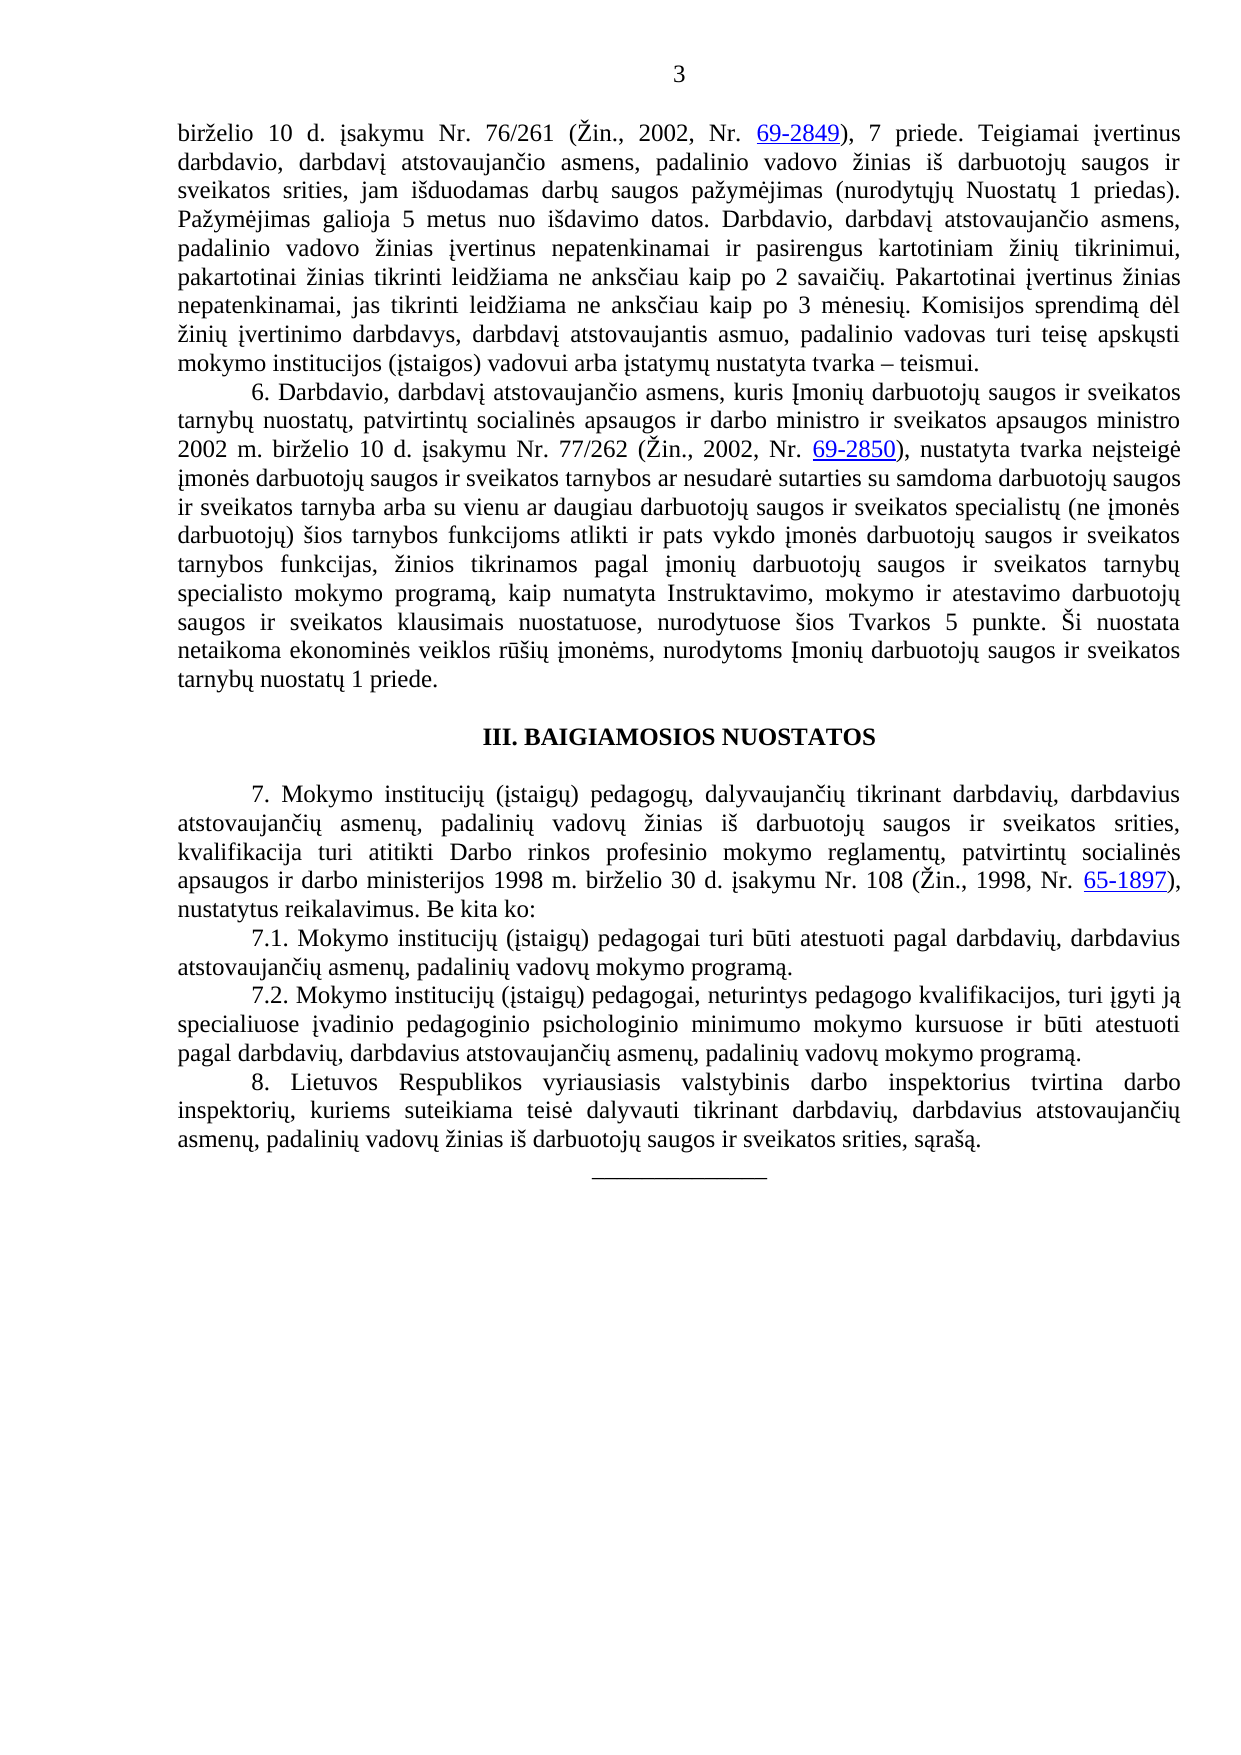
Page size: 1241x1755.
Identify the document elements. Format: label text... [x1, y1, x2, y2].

text ______________ [177, 1153, 1181, 1182]
text 7. Mokymo institucijų (įstaigų) pedagogų, dalyvaujančių tikrinant darbdavių, darbdavius atstovaujančių asmenų, padalinių vadovų žinias iš darbuotojų saugos ir sveikatos srities, kvalifikacija turi atitikti Darbo rinkos profesinio mokymo reglamentų, patvirtintų socialinės apsaugos ir darbo ministerijos 1998 m. birželio 30 d. įsakymu Nr. 108 (Žin., 1998, Nr. 65-1897), nustatytus reikalavimus. Be kita ko: [177, 779, 1181, 923]
text 8. Lietuvos Respublikos vyriausiasis valstybinis darbo inspektorius tvirtina darbo inspektorių, kuriems suteikiama teisė dalyvauti tikrinant darbdavių, darbdavius atstovaujančių asmenų, padalinių vadovų žinias iš darbuotojų saugos ir sveikatos srities, sąrašą. [177, 1067, 1181, 1153]
text 6. Darbdavio, darbdavį atstovaujančio asmens, kuris Įmonių darbuotojų saugos ir sveikatos tarnybų nuostatų, patvirtintų socialinės apsaugos ir darbo ministro ir sveikatos apsaugos ministro 2002 m. birželio 10 d. įsakymu Nr. 77/262 (Žin., 2002, Nr. 69-2850), nustatyta tvarka neįsteigė įmonės darbuotojų saugos ir sveikatos tarnybos ar nesudarė sutarties su samdoma darbuotojų saugos ir sveikatos tarnyba arba su vienu ar daugiau darbuotojų saugos ir sveikatos specialistų (ne įmonės darbuotojų) šios tarnybos funkcijoms atlikti ir pats vykdo įmonės darbuotojų saugos ir sveikatos tarnybos funkcijas, žinios tikrinamos pagal įmonių darbuotojų saugos ir sveikatos tarnybų specialisto mokymo programą, kaip numatyta Instruktavimo, mokymo ir atestavimo darbuotojų saugos ir sveikatos klausimais nuostatuose, nurodytuose šios Tvarkos 5 punkte. Ši nuostata netaikoma ekonominės veiklos rūšių įmonėms, nurodytoms Įmonių darbuotojų saugos ir sveikatos tarnybų nuostatų 1 priede. [177, 377, 1181, 693]
text birželio 10 d. įsakymu Nr. 76/261 (Žin., 2002, Nr. 69-2849), 7 priede. Teigiamai įvertinus darbdavio, darbdavį atstovaujančio asmens, padalinio vadovo žinias iš darbuotojų saugos ir sveikatos srities, jam išduodamas darbų saugos pažymėjimas (nurodytųjų Nuostatų 1 priedas). Pažymėjimas galioja 5 metus nuo išdavimo datos. Darbdavio, darbdavį atstovaujančio asmens, padalinio vadovo žinias įvertinus nepatenkinamai ir pasirengus kartotiniam žinių tikrinimui, pakartotinai žinias tikrinti leidžiama ne anksčiau kaip po 2 savaičių. Pakartotinai įvertinus žinias nepatenkinamai, jas tikrinti leidžiama ne anksčiau kaip po 3 mėnesių. Komisijos sprendimą dėl žinių įvertinimo darbdavys, darbdavį atstovaujantis asmuo, padalinio vadovas turi teisę apskųsti mokymo institucijos (įstaigos) vadovui arba įstatymų nustatyta tvarka – teismui. [177, 118, 1181, 377]
text 7.1. Mokymo institucijų (įstaigų) pedagogai turi būti atestuoti pagal darbdavių, darbdavius atstovaujančių asmenų, padalinių vadovų mokymo programą. [177, 923, 1181, 981]
text 7.2. Mokymo institucijų (įstaigų) pedagogai, neturintys pedagogo kvalifikacijos, turi įgyti ją specialiuose įvadinio pedagoginio psichologinio minimumo mokymo kursuose ir būti atestuoti pagal darbdavių, darbdavius atstovaujančių asmenų, padalinių vadovų mokymo programą. [177, 981, 1181, 1067]
text III. BAIGIAMOSIOS NUOSTATOS [177, 722, 1181, 751]
